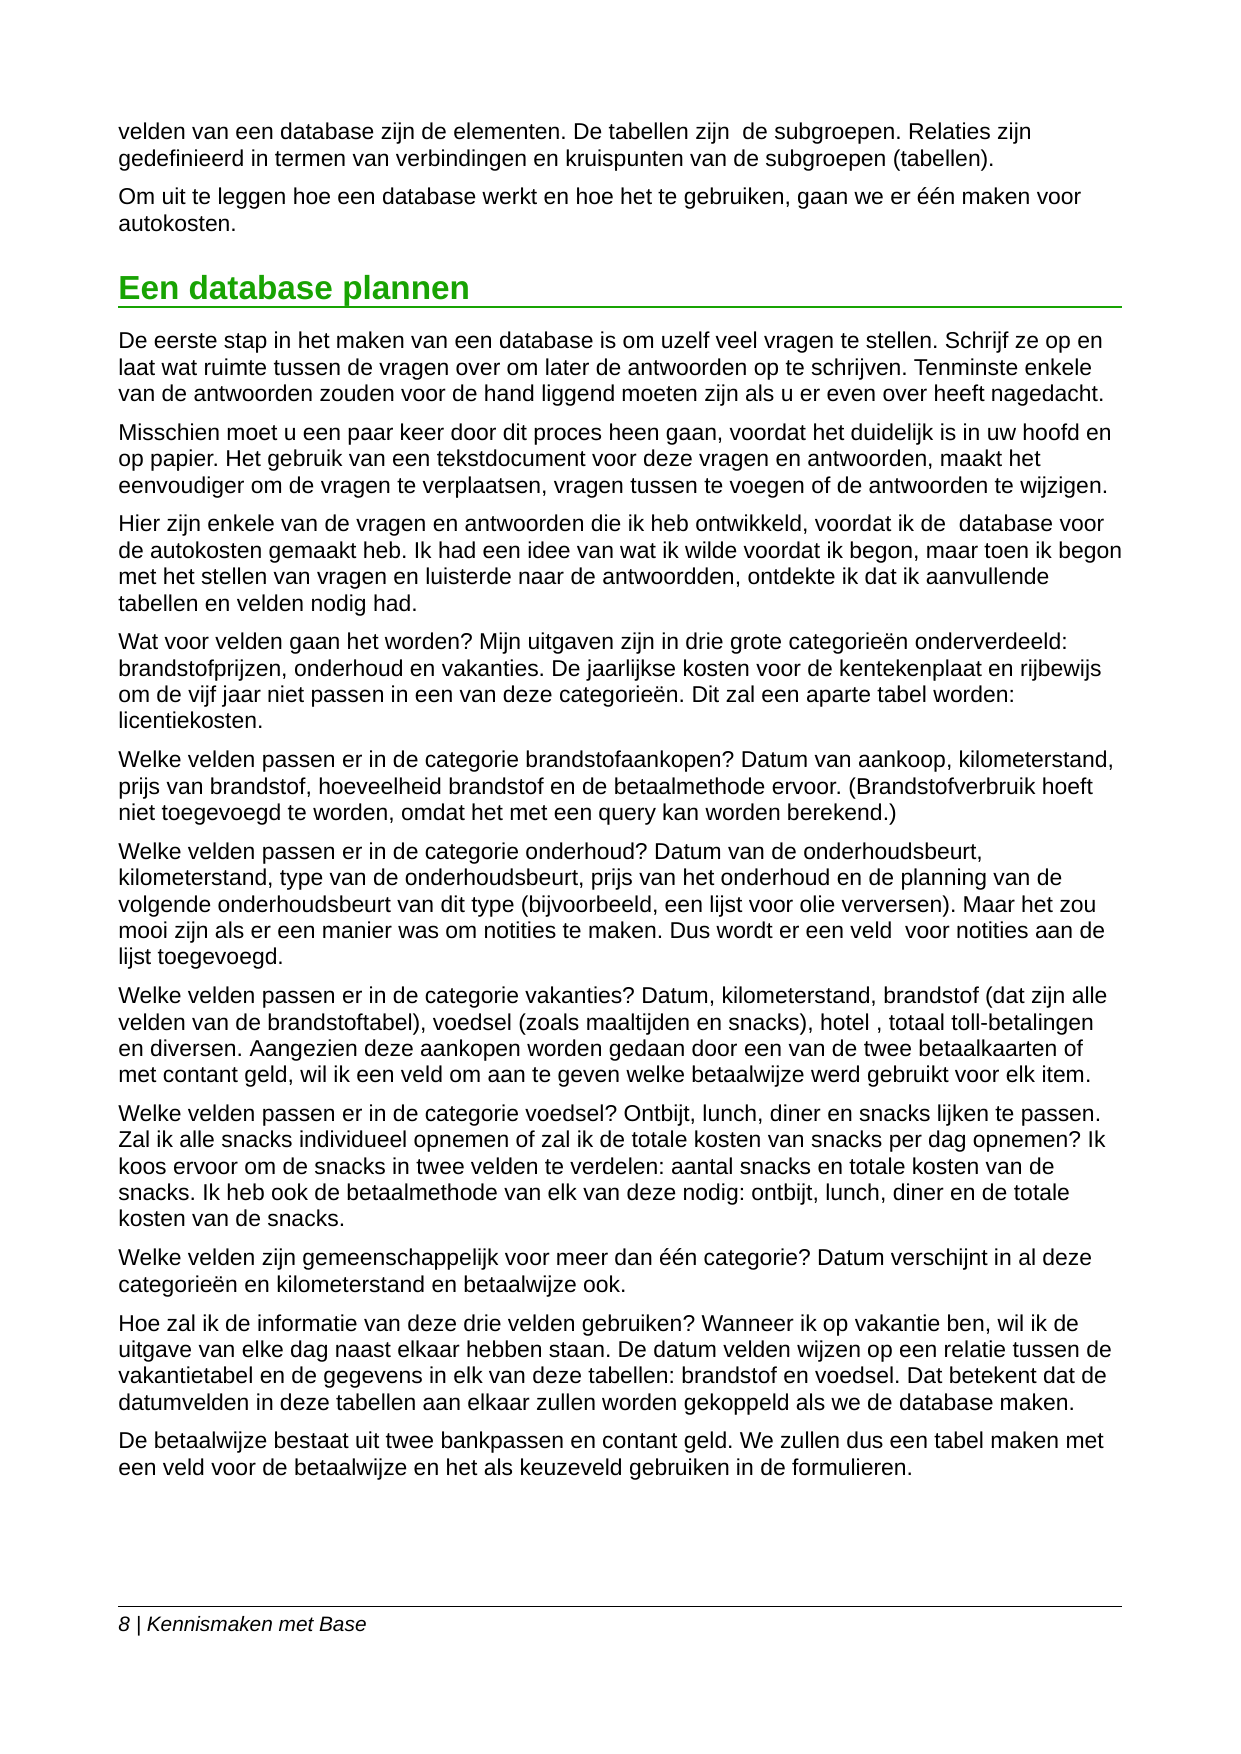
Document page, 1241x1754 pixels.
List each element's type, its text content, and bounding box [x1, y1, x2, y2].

text Welke velden passen er in de categorie brandstofaankopen? Datum van aankoop, kilometerstand, prijs van brandstof, hoeveelheid brandstof en de betaalmethode ervoor. (Brandstofverbruik hoeft niet toegevoegd te worden, omdat het met een query kan worden berekend.) [118, 746, 1122, 825]
text De eerste stap in het maken van een database is om uzelf veel vragen te stellen. Schrijf ze op en laat wat ruimte tussen de vragen over om later de antwoorden op te schrijven. Tenminste enkele van de antwoorden zouden voor de hand liggend moeten zijn als u er even over heeft nagedacht. [118, 327, 1122, 406]
text Welke velden passen er in de categorie vakanties? Datum, kilometerstand, brandstof (dat zijn alle velden van de brandstoftabel), voedsel (zoals maaltijden en snacks), hotel , totaal toll-betalingen en diversen. Aangezien deze aankopen worden gedaan door een van de twee betaalkaarten of met contant geld, wil ik een veld om aan te geven welke betaalwijze werd gebruikt voor elk item. [118, 982, 1122, 1087]
text Welke velden zijn gemeenschappelijk voor meer dan één categorie? Datum verschijnt in al deze categorieën en kilometerstand en betaalwijze ook. [118, 1244, 1122, 1297]
text Om uit te leggen hoe een database werkt en hoe het te gebruiken, gaan we er één maken voor autokosten. [118, 183, 1122, 236]
text Hoe zal ik de informatie van deze drie velden gebruiken? Wanneer ik op vakantie ben, wil ik de uitgave van elke dag naast elkaar hebben staan. De datum velden wijzen op een relatie tussen de vakantietabel en de gegevens in elk van deze tabellen: brandstof en voedsel. Dat betekent dat de datumvelden in deze tabellen aan elkaar zullen worden gekoppeld als we de database maken. [118, 1309, 1122, 1415]
text Misschien moet u een paar keer door dit proces heen gaan, voordat het duidelijk is in uw hoofd en op papier. Het gebruik van een tekstdocument voor deze vragen en antwoorden, maakt het eenvoudiger om de vragen te verplaatsen, vragen tussen te voegen of de antwoorden te wijzigen. [118, 419, 1122, 498]
subtitle Een database plannen [118, 268, 1122, 306]
text Wat voor velden gaan het worden? Mijn uitgaven zijn in drie grote categorieën onderverdeeld: brandstofprijzen, onderhoud en vakanties. De jaarlijkse kosten voor de kentekenplaat en rijbewijs om de vijf jaar niet passen in een van deze categorieën. Dit zal een aparte tabel worden: licentiekosten. [118, 628, 1122, 734]
text De betaalwijze bestaat uit twee bankpassen en contant geld. We zullen dus een tabel maken met een veld voor de betaalwijze en het als keuzeveld gebruiken in de formulieren. [118, 1427, 1122, 1480]
text Welke velden passen er in de categorie voedsel? Ontbijt, lunch, diner en snacks lijken te passen. Zal ik alle snacks individueel opnemen of zal ik de totale kosten van snacks per dag opnemen? Ik koos ervoor om de snacks in twee velden te verdelen: aantal snacks en totale kosten van de snacks. Ik heb ook de betaalmethode van elk van deze nodig: ontbijt, lunch, diner en de totale kosten van de snacks. [118, 1100, 1122, 1232]
text Hier zijn enkele van de vragen en antwoorden die ik heb ontwikkeld, voordat ik de database voor de autokosten gemaakt heb. Ik had een idee van wat ik wilde voordat ik begon, maar toen ik begon met het stellen van vragen en luisterde naar de antwoordden, ontdekte ik dat ik aanvullende tabellen en velden nodig had. [118, 510, 1122, 616]
text Welke velden passen er in de categorie onderhoud? Datum van de onderhoudsbeurt, kilometerstand, type van de onderhoudsbeurt, prijs van het onderhoud en de planning van de volgende onderhoudsbeurt van dit type (bijvoorbeeld, een lijst voor olie verversen). Maar het zou mooi zijn als er een manier was om notities te maken. Dus wordt er een veld voor notities aan de lijst toegevoegd. [118, 838, 1122, 969]
text velden van een database zijn de elementen. De tabellen zijn de subgroepen. Relaties zijn gedefinieerd in termen van verbindingen en kruispunten van de subgroepen (tabellen). [118, 118, 1122, 171]
